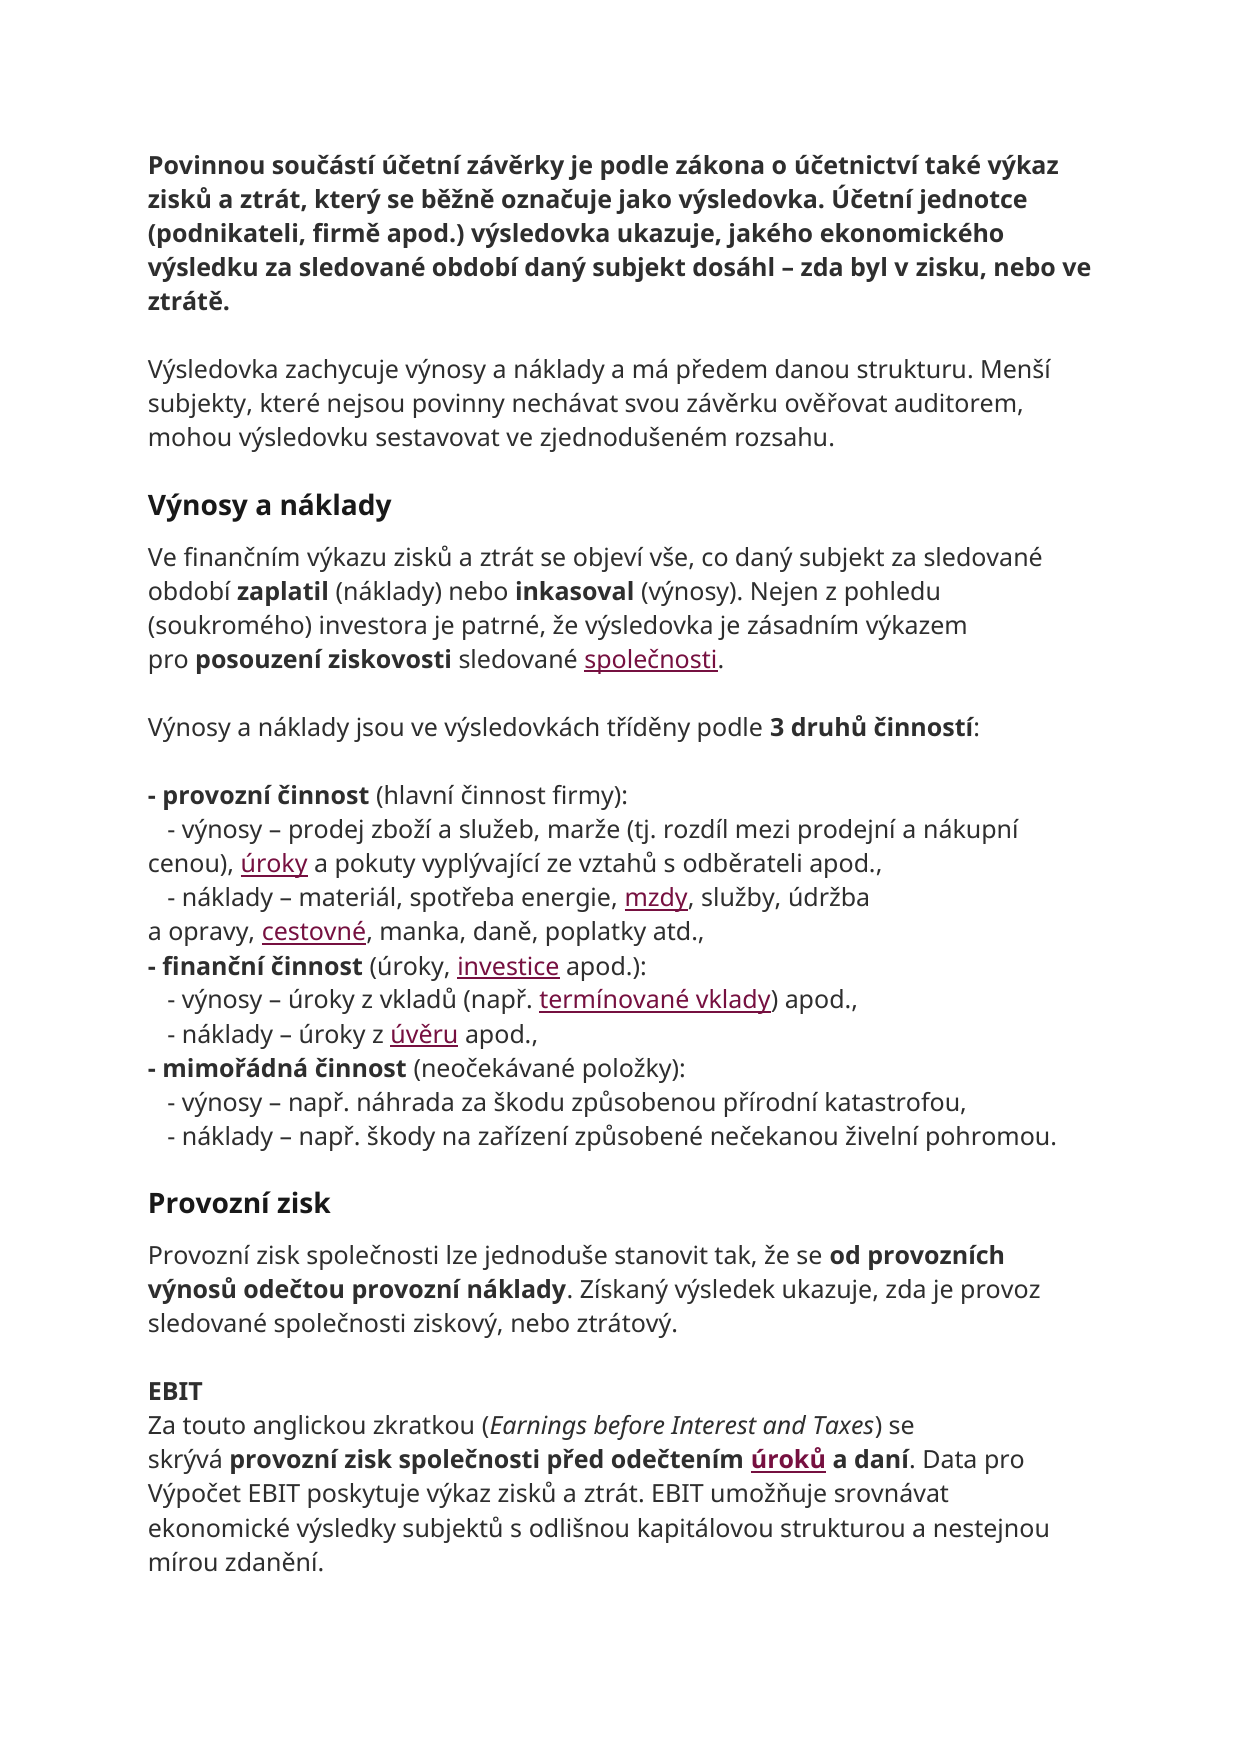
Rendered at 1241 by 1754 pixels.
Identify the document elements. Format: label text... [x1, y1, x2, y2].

text Ve finančním výkazu zisků a ztrát se objeví vše, co daný subjekt za sledované období zaplatil (náklady) nebo inkasoval (výnosy). Nejen z pohledu (soukromého) investora je patrné, že výsledovka je zásadním výkazem pro posouzení ziskovosti sledované společnosti. Výnosy a náklady jsou ve výsledovkách tříděny podle 3 druhů činností: - provozní činnost (hlavní činnost firmy): - výnosy – prodej zboží a služeb, marže (tj. rozdíl mezi prodejní a nákupní cenou), úroky a pokuty vyplývající ze vztahů s odběrateli apod., - náklady – materiál, spotřeba energie, mzdy, služby, údržba a opravy, cestovné, manka, daně, poplatky atd., - finanční činnost (úroky, investice apod.): - výnosy – úroky z vkladů (např. termínované vklady) apod., - náklady – úroky z úvěru apod., - mimořádná činnost (neočekávané položky): - výnosy – např. náhrada za škodu způsobenou přírodní katastrofou, - náklady – např. škody na zařízení způsobené nečekanou živelní pohromou. [148, 539, 1093, 1152]
text Povinnou součástí účetní závěrky je podle zákona o účetnictví také výkaz zisků a ztrát, který se běžně označuje jako výsledovka. Účetní jednotce (podnikateli, firmě apod.) výsledovka ukazuje, jakého ekonomického výsledku za sledované období daný subjekt dosáhl – zda byl v zisku, nebo ve ztrátě. Výsledovka zachycuje výnosy a náklady a má předem danou strukturu. Menší subjekty, které nejsou povinny nechávat svou závěrku ověřovat auditorem, mohou výsledovku sestavovat ve zjednodušeném rozsahu. [148, 148, 1093, 454]
text Provozní zisk společnosti lze jednoduše stanovit tak, že se od provozních výnosů odečtou provozní náklady. Získaný výsledek ukazuje, zda je provoz sledované společnosti ziskový, nebo ztrátový. EBIT Za touto anglickou zkratkou (Earnings before Interest and Taxes) se skrývá provozní zisk společnosti před odečtením úroků a daní. Data pro Výpočet EBIT poskytuje výkaz zisků a ztrát. EBIT umožňuje srovnávat ekonomické výsledky subjektů s odlišnou kapitálovou strukturou a nestejnou mírou zdanění. [148, 1238, 1093, 1578]
subtitle Provozní zisk [148, 1184, 1093, 1222]
subtitle Výnosy a náklady [148, 485, 1093, 524]
